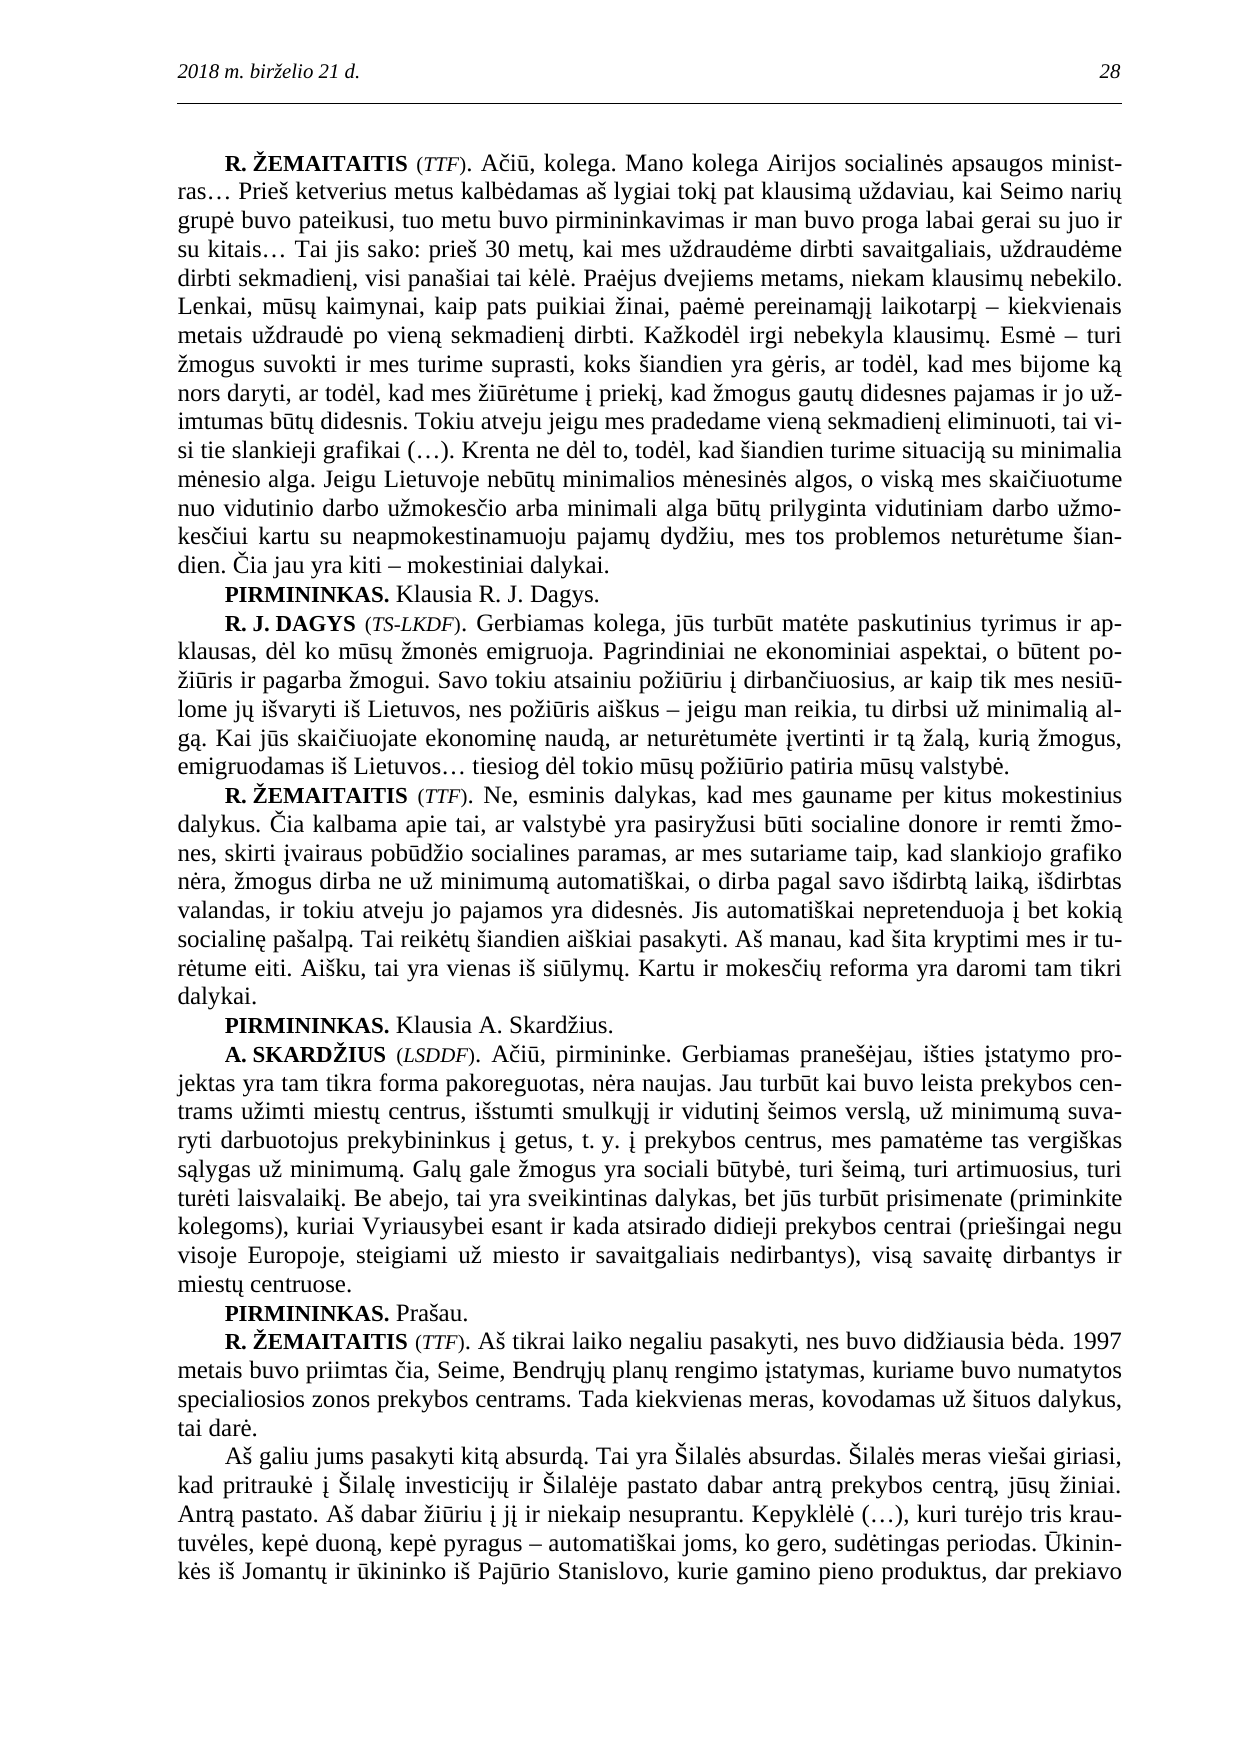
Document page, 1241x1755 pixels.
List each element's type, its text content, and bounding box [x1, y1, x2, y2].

text PIRMININKAS. Klau­sia R. J. Da­gys. [177, 579, 1122, 608]
text Aš ga­liu jums pa­sa­ky­ti ki­tą ab­sur­dą. Tai yra Ši­la­lės ab­sur­das. Ši­la­lės me­ras vie­šai gi­ria­si, kad pri­trau­kė į Ši­la­lę in­ves­ti­ci­jų ir Ši­la­lė­je pa­sta­to da­bar an­trą pre­ky­bos cen­trą, jū­sų ži­niai. An­trą pa­sta­to. Aš da­bar žiū­riu į jį ir nie­kaip ne­su­pran­tu. Ke­pyk­lė­lė (…), ku­ri tu­rė­jo tris krau­tu­vė­les, ke­pė duo­ną, ke­pė py­ra­gus – au­to­ma­tiš­kai joms, ko ge­ro, su­dė­tin­gas pe­ri­odas. Ūki­nin­kės iš Jo­man­tų ir ūki­nin­ko iš Pa­jū­rio Sta­nis­lo­vo, ku­rie ga­mi­no pie­no pro­duk­tus, dar pre­kia­vo [177, 1441, 1122, 1585]
text A. SKARDŽIUS (LSDDF). Ačiū, pir­mi­nin­ke. Ger­bia­mas pra­ne­šė­jau, iš­ties įsta­ty­mo pro­jek­tas yra tam tik­ra for­ma pa­ko­re­guo­tas, nė­ra nau­jas. Jau tur­būt kai bu­vo leis­ta pre­ky­bos cen­trams už­im­ti mies­tų cen­trus, iš­stum­ti smul­kų­jį ir vi­du­ti­nį šei­mos ver­slą, už mi­ni­mu­mą su­va­ryti dar­buo­to­jus pre­ky­bi­nin­kus į ge­tus, t. y. į pre­ky­bos cen­trus, mes pa­ma­tė­me tas ver­giš­kas są­ly­gas už mi­ni­mu­mą. Ga­lų ga­le žmo­gus yra so­cia­li bū­ty­bė, tu­ri šei­mą, tu­ri ar­ti­muo­sius, tu­ri tu­rė­ti lais­va­lai­kį. Be abe­jo, tai yra svei­kin­ti­nas da­ly­kas, bet jūs tur­būt pri­si­me­na­te (pri­min­ki­te ko­le­goms), ku­riai Vy­riau­sy­bei esant ir ka­da at­si­ra­do di­die­ji pre­ky­bos cen­trai (prie­šin­gai ne­gu vi­so­je Eu­ro­po­je, stei­gia­mi už mies­to ir sa­vait­ga­liais ne­dir­ban­tys), vi­są sa­vai­tę dir­ban­tys ir mie­s­tų cen­truo­se. [177, 1039, 1122, 1298]
text R. J. DAGYS (TS-LKDF). Ger­bia­mas ko­le­ga, jūs tur­būt ma­tė­te pas­ku­ti­nius ty­ri­mus ir ap­klau­sas, dėl ko mū­sų žmo­nės emig­ruo­ja. Pa­grin­di­niai ne eko­no­mi­niai as­pek­tai, o bū­tent po­žiū­ris ir pa­gar­ba žmo­gui. Sa­vo to­kiu at­sai­niu po­žiū­riu į dir­ban­čiuo­sius, ar kaip tik mes ne­siū­lo­me jų iš­va­ry­ti iš Lie­tu­vos, nes po­žiū­ris aiš­kus – jei­gu man rei­kia, tu dirb­si už mi­ni­ma­lią al­gą. Kai jūs skai­čiuo­ja­te eko­no­mi­nę nau­dą, ar ne­tu­rė­tu­mė­te įver­tin­ti ir tą ža­lą, ku­rią žmo­gus, emig­ruo­da­mas iš Lie­tu­vos… tie­siog dėl to­kio mū­sų po­žiū­rio pa­ti­ria mū­sų vals­ty­bė. [177, 608, 1122, 780]
text PIRMININKAS. Klau­sia A. Skar­džius. [177, 1010, 1122, 1039]
text R. ŽEMAITAITIS (TTF). Ačiū, ko­le­ga. Ma­no ko­le­ga Ai­ri­jos so­cia­li­nės ap­sau­gos mi­nist­ras… Prieš ket­ve­rius me­tus kal­bė­da­mas aš ly­giai to­kį pat klau­si­mą už­da­viau, kai Sei­mo na­rių gru­pė bu­vo pa­tei­ku­si, tuo me­tu bu­vo pir­mi­nin­ka­vi­mas ir man bu­vo pro­ga la­bai ge­rai su juo ir su ki­tais… Tai jis sa­ko: prieš 30 me­tų, kai mes už­drau­dė­me dirb­ti sa­vait­ga­liais, už­drau­dė­me dirb­ti sek­ma­die­nį, vi­si pa­na­šiai tai kė­lė. Pra­ėjus dve­jiems me­tams, nie­kam klau­si­mų ne­be­ki­lo. Len­kai, mū­sų kai­my­nai, kaip pats pui­kiai ži­nai, pa­ė­mė per­ei­na­mą­jį lai­ko­tar­pį – kiek­vie­nais me­tais už­drau­dė po vie­ną sek­ma­die­nį dirb­ti. Kaž­ko­dėl ir­gi ne­be­ky­la klau­si­mų. Es­mė – tu­ri žmo­gus su­vok­ti ir mes tu­ri­me su­pras­ti, koks šian­dien yra gė­ris, ar to­dėl, kad mes bi­jo­me ką nors da­ry­ti, ar to­dėl, kad mes žiū­rė­tu­me į prie­kį, kad žmo­gus gau­tų di­des­nes pa­ja­mas ir jo už­im­tu­mas bū­tų di­des­nis. To­kiu at­ve­ju jei­gu mes pra­de­da­me vie­ną sek­ma­die­nį eli­mi­nuo­ti, tai vi­si tie slan­kie­ji gra­fi­kai (…). Kren­ta ne dėl to, to­dėl, kad šian­dien tu­ri­me si­tu­a­ci­ją su mi­ni­ma­lia mė­ne­sio al­ga. Jei­gu Lie­tu­vo­je ne­bū­tų mi­ni­ma­lios mė­ne­si­nės al­gos, o vis­ką mes skai­čiuo­tu­me nuo vi­du­ti­nio dar­bo už­mo­kes­čio ar­ba mi­ni­ma­li al­ga bū­tų pri­ly­gin­ta vi­du­ti­niam dar­bo už­mo­kes­čiui kar­tu su ne­ap­mo­kes­ti­na­muo­ju pa­ja­mų dy­džiu, mes tos pro­ble­mos ne­tu­rė­tu­me šian­dien. Čia jau yra ki­ti – mo­kes­ti­niai da­ly­kai. [177, 148, 1122, 579]
text PIRMININKAS. Pra­šau. [177, 1298, 1122, 1326]
text R. ŽEMAITAITIS (TTF). Ne, es­mi­nis da­ly­kas, kad mes gau­na­me per ki­tus mo­kes­ti­nius da­ly­kus. Čia kal­ba­ma apie tai, ar vals­ty­bė yra pa­si­ry­žu­si bū­ti so­cia­li­ne do­no­re ir rem­ti žmo­nes, skir­ti įvai­raus po­bū­džio so­cia­li­nes pa­ra­mas, ar mes su­ta­ria­me taip, kad slan­kio­jo gra­fi­ko nė­ra, žmo­gus dir­ba ne už mi­ni­mu­mą au­to­ma­tiš­kai, o dir­ba pa­gal sa­vo iš­dirb­tą lai­ką, iš­dirb­tas va­lan­das, ir to­kiu at­ve­ju jo pa­ja­mos yra di­des­nės. Jis au­to­ma­tiš­kai ne­pre­ten­duo­ja į bet ko­kią so­cia­li­nę pa­šal­pą. Tai rei­kė­tų šian­dien aiš­kiai pa­sa­ky­ti. Aš ma­nau, kad ši­ta kryp­ti­mi mes ir tu­rė­tu­me ei­ti. Aiš­ku, tai yra vie­nas iš siū­ly­mų. Kar­tu ir mo­kes­čių re­for­ma yra da­ro­mi tam tik­ri da­ly­kai. [177, 780, 1122, 1010]
text R. ŽEMAITAITIS (TTF). Aš tik­rai lai­ko ne­ga­liu pa­sa­ky­ti, nes bu­vo di­džiau­sia bė­da. 1997 me­tais bu­vo pri­im­tas čia, Sei­me, Ben­drų­jų pla­nų ren­gi­mo įsta­ty­mas, ku­ria­me bu­vo nu­ma­ty­tos spe­cia­lio­sios zo­nos pre­ky­bos cen­trams. Ta­da kiek­vie­nas me­ras, ko­vo­da­mas už ši­tuos da­ly­kus, tai da­rė. [177, 1326, 1122, 1441]
